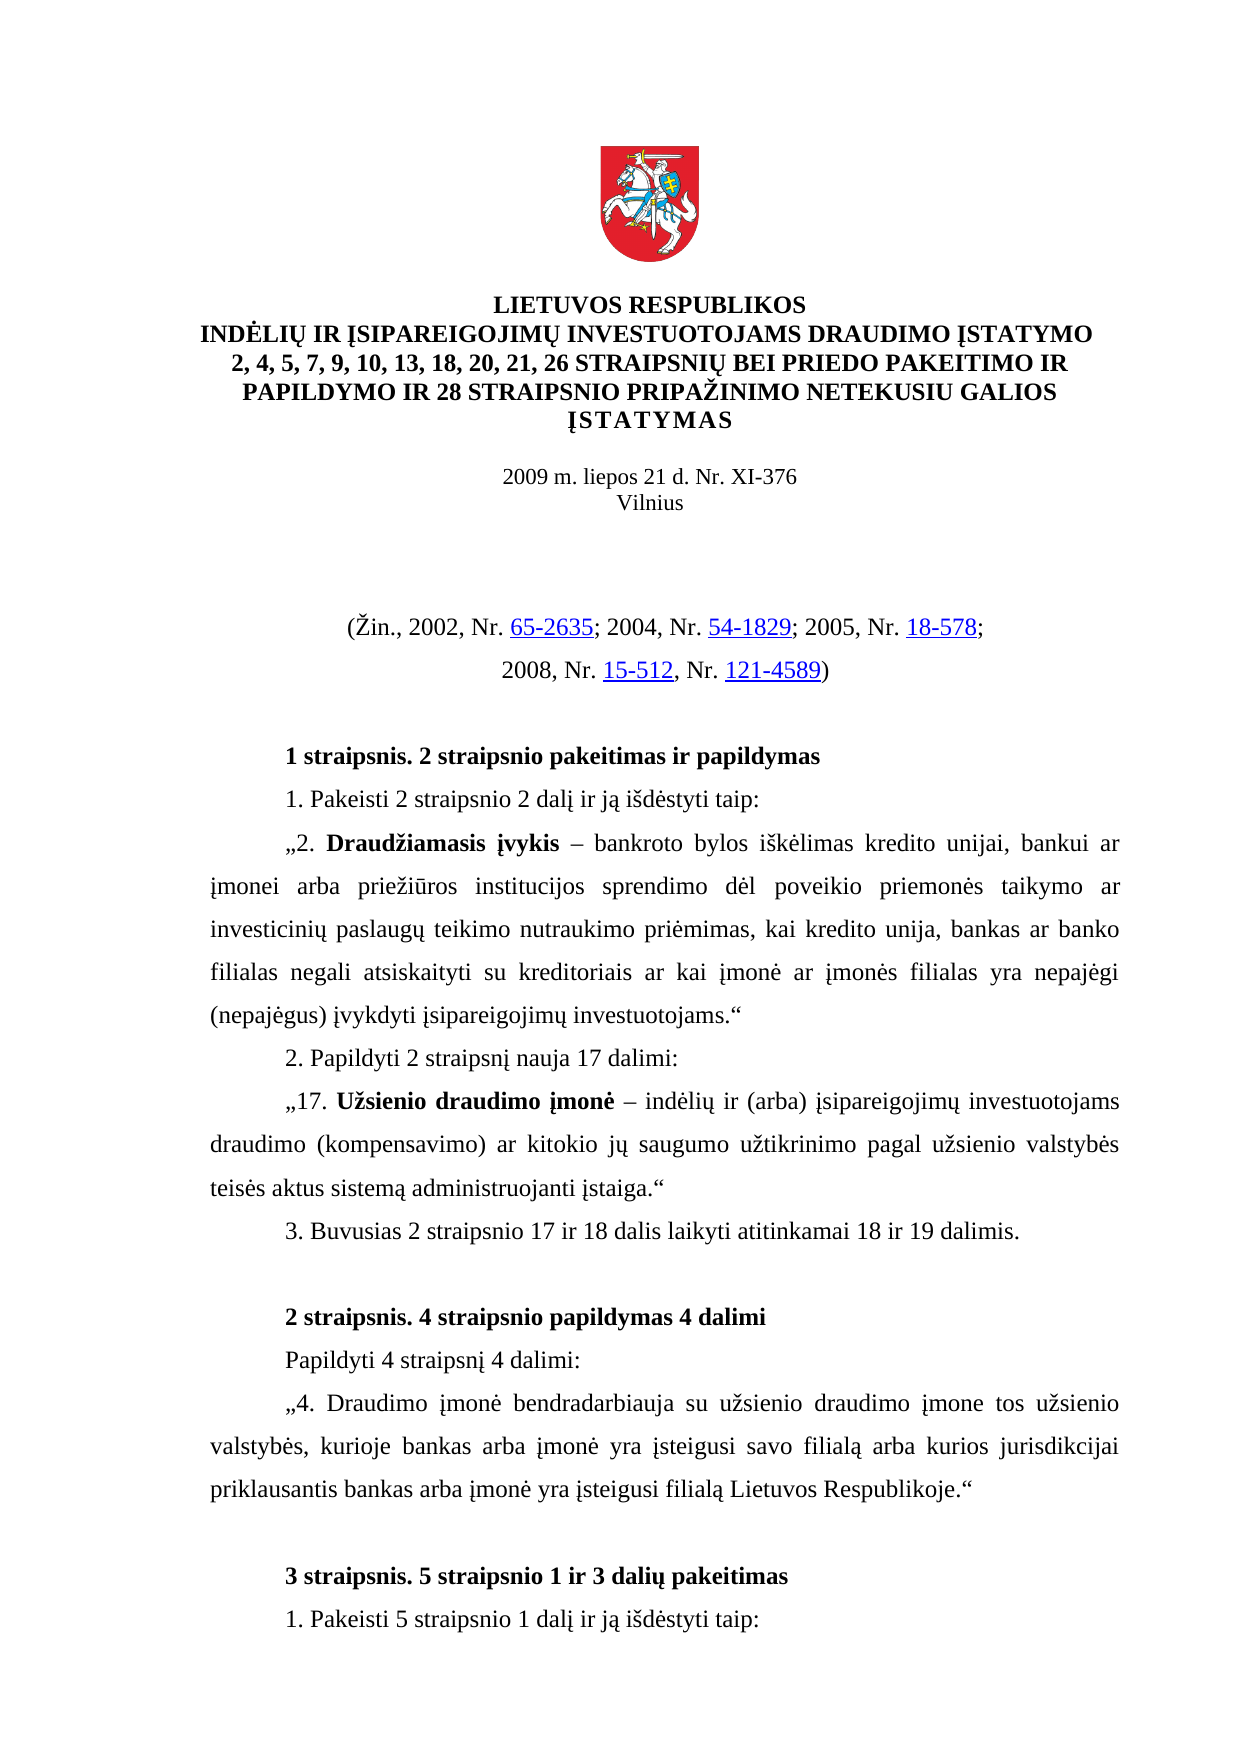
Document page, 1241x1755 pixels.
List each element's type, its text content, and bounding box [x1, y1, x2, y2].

text INDĖLIŲ IR ĮSIPAREIGOJIMŲ INVESTUOTOJAMS DRAUDIMO ĮSTATYMO 2, 4, 5, 7, 9, 10, 13, 18, 20, 21, 26 STRAIPSNIŲ BEI PRIEDO PAKEITIMO IR PAPILDYMO IR 28 STRAIPSNIO PRIPAŽINIMO NETEKUSIU GALIOS [177, 319, 1122, 406]
text 2009 m. liepos 21 d. Nr. XI-376 Vilnius [177, 463, 1122, 516]
text „17. Užsienio draudimo įmonė – indėlių ir (arba) įsipareigojimų investuotojams draudimo (kompensavimo) ar kitokio jų saugumo užtikrinimo pagal užsienio valstybės teisės aktus sistemą administruojanti įstaiga.“ [210, 1086, 1120, 1201]
text 3. Buvusias 2 straipsnio 17 ir 18 dalis laikyti atitinkamai 18 ir 19 dalimis. [210, 1216, 1120, 1244]
text 2 straipsnis. 4 straipsnio papildymas 4 dalimi [210, 1302, 1120, 1331]
text 1 straipsnis. 2 straipsnio pakeitimas ir papildymas [210, 741, 1120, 770]
text LIETUVOS RESPUBLIKOS [177, 291, 1122, 319]
text (Žin., 2002, Nr. 65-2635; 2004, Nr. 54-1829; 2005, Nr. 18-578; 2008, Nr. 15-512, Nr. 121-4589) [210, 612, 1120, 684]
text 1. Pakeisti 5 straipsnio 1 dalį ir ją išdėstyti taip: [210, 1604, 1120, 1633]
text Papildyti 4 straipsnį 4 dalimi: [210, 1345, 1120, 1374]
text „4. Draudimo įmonė bendradarbiauja su užsienio draudimo įmone tos užsienio valstybės, kurioje bankas arba įmonė yra įsteigusi savo filialą arba kurios jurisdikcijai priklausantis bankas arba įmonė yra įsteigusi filialą Lietuvos Respublikoje.“ [210, 1388, 1120, 1503]
text „2. Draudžiamasis įvykis – bankroto bylos iškėlimas kredito unijai, bankui ar įmonei arba priežiūros institucijos sprendimo dėl poveikio priemonės taikymo ar investicinių paslaugų teikimo nutraukimo priėmimas, kai kredito unija, bankas ar banko filialas negali atsiskaityti su kreditoriais ar kai įmonė ar įmonės filialas yra nepajėgi (nepajėgus) įvykdyti įsipareigojimų investuotojams.“ [210, 828, 1120, 1029]
text 3 straipsnis. 5 straipsnio 1 ir 3 dalių pakeitimas [210, 1561, 1120, 1589]
text 1. Pakeisti 2 straipsnio 2 dalį ir ją išdėstyti taip: [210, 784, 1120, 813]
text 2. Papildyti 2 straipsnį nauja 17 dalimi: [210, 1043, 1120, 1072]
text ĮSTATYMAS [177, 406, 1122, 434]
